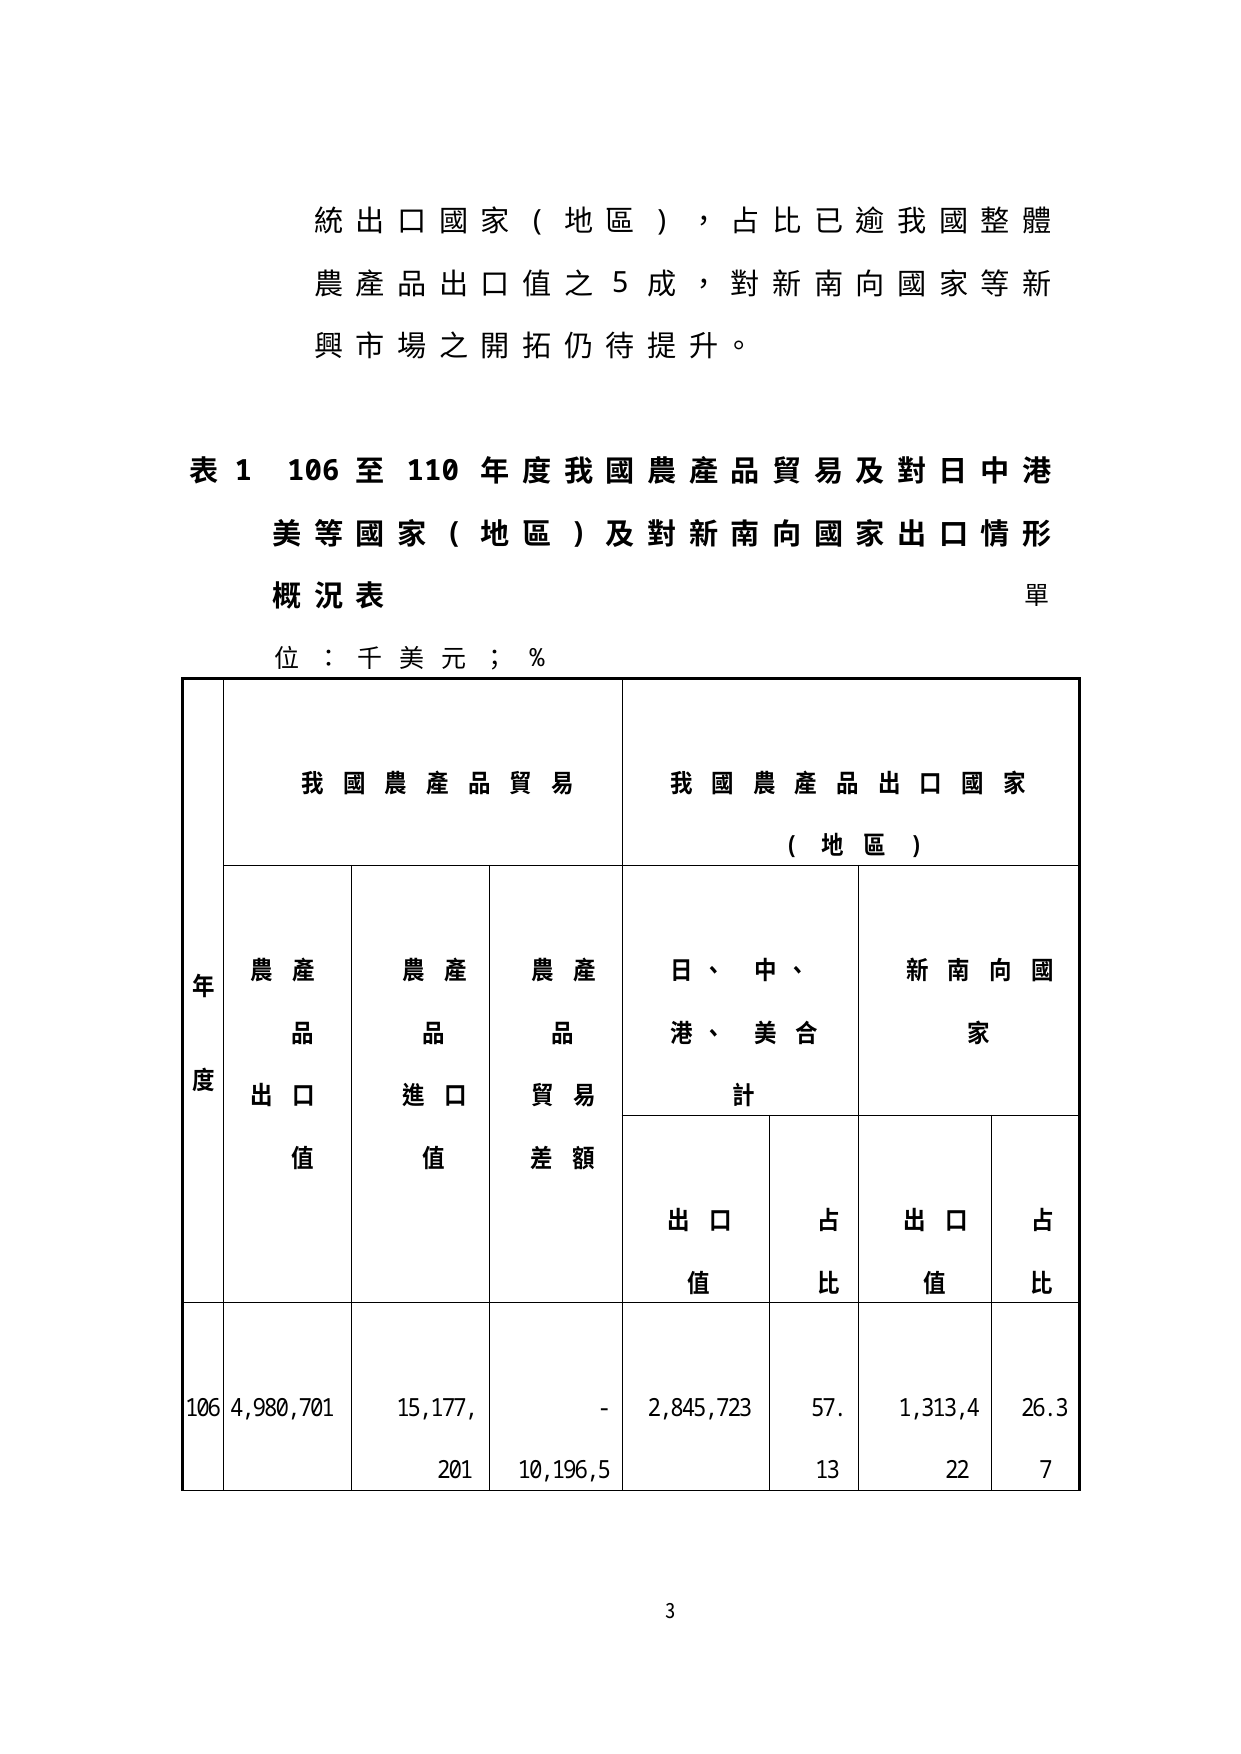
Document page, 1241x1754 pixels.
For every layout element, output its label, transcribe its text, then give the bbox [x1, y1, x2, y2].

table_cell 15,177,201 [352, 1303, 489, 1490]
text 表1 106至110年度我國農產品貿易及對日中港美等國家(地區)及對新南向國家出口情形概況表 單位：千美元；% [169, 427, 1058, 677]
table_cell 106 [184, 1303, 223, 1490]
table_cell 26.37 [992, 1303, 1078, 1490]
table_cell 出口值 [623, 1116, 769, 1302]
table_cell 4,980,701 [224, 1303, 351, 1490]
table_cell 出口值 [859, 1116, 991, 1302]
table_cell 日、中、港、美合計 [623, 866, 858, 1115]
table_cell 1,313,422 [859, 1303, 991, 1490]
table_cell 57.13 [770, 1303, 858, 1490]
table_header 我國農產品貿易 [224, 680, 622, 865]
table_header 我國農產品出口國家(地區) [623, 680, 1078, 865]
table_cell 農產品 貿易差額 [490, 866, 622, 1302]
table_cell 2,845,723 [623, 1303, 769, 1490]
table_cell 占比 [992, 1116, 1078, 1302]
text 台農發公司成立後，肩負「農產品進出口」、「技術輸出」及「海外投資與資材外銷」三大核心任務，其中「擴大新興出口市場」係農委會賦予該公司之重要課題，惟我國農產品出口值由106年度49.81億美元增加至110年度56.70億美元 (詳表1)，主要係對日本、中國大陸、香港及美國等傳統農產品出口國家(地區)之出口值增加所致，而對新興市場目標國-新南向18個國家出口值未見明顯增長，且占總出口值之比率自106年度起逐年下降，至110年度更降至23.69%，顯示我國農產品出口市場仍集中於日、中、港、美等傳統出口國家(地區)，占比已逾我國整體農產品出口值之5成，對新南向國家等新興市場之開拓仍待提升。 [271, 177, 1058, 365]
table_cell -10,196,5 [490, 1303, 622, 1490]
table_header 年 度 [184, 680, 223, 1302]
table_cell 農產品 進口值 [352, 866, 489, 1302]
table_cell 占比 [770, 1116, 858, 1302]
table_cell 新南向國家 [859, 866, 1078, 1115]
table_cell 農產品 出口值 [224, 866, 351, 1302]
